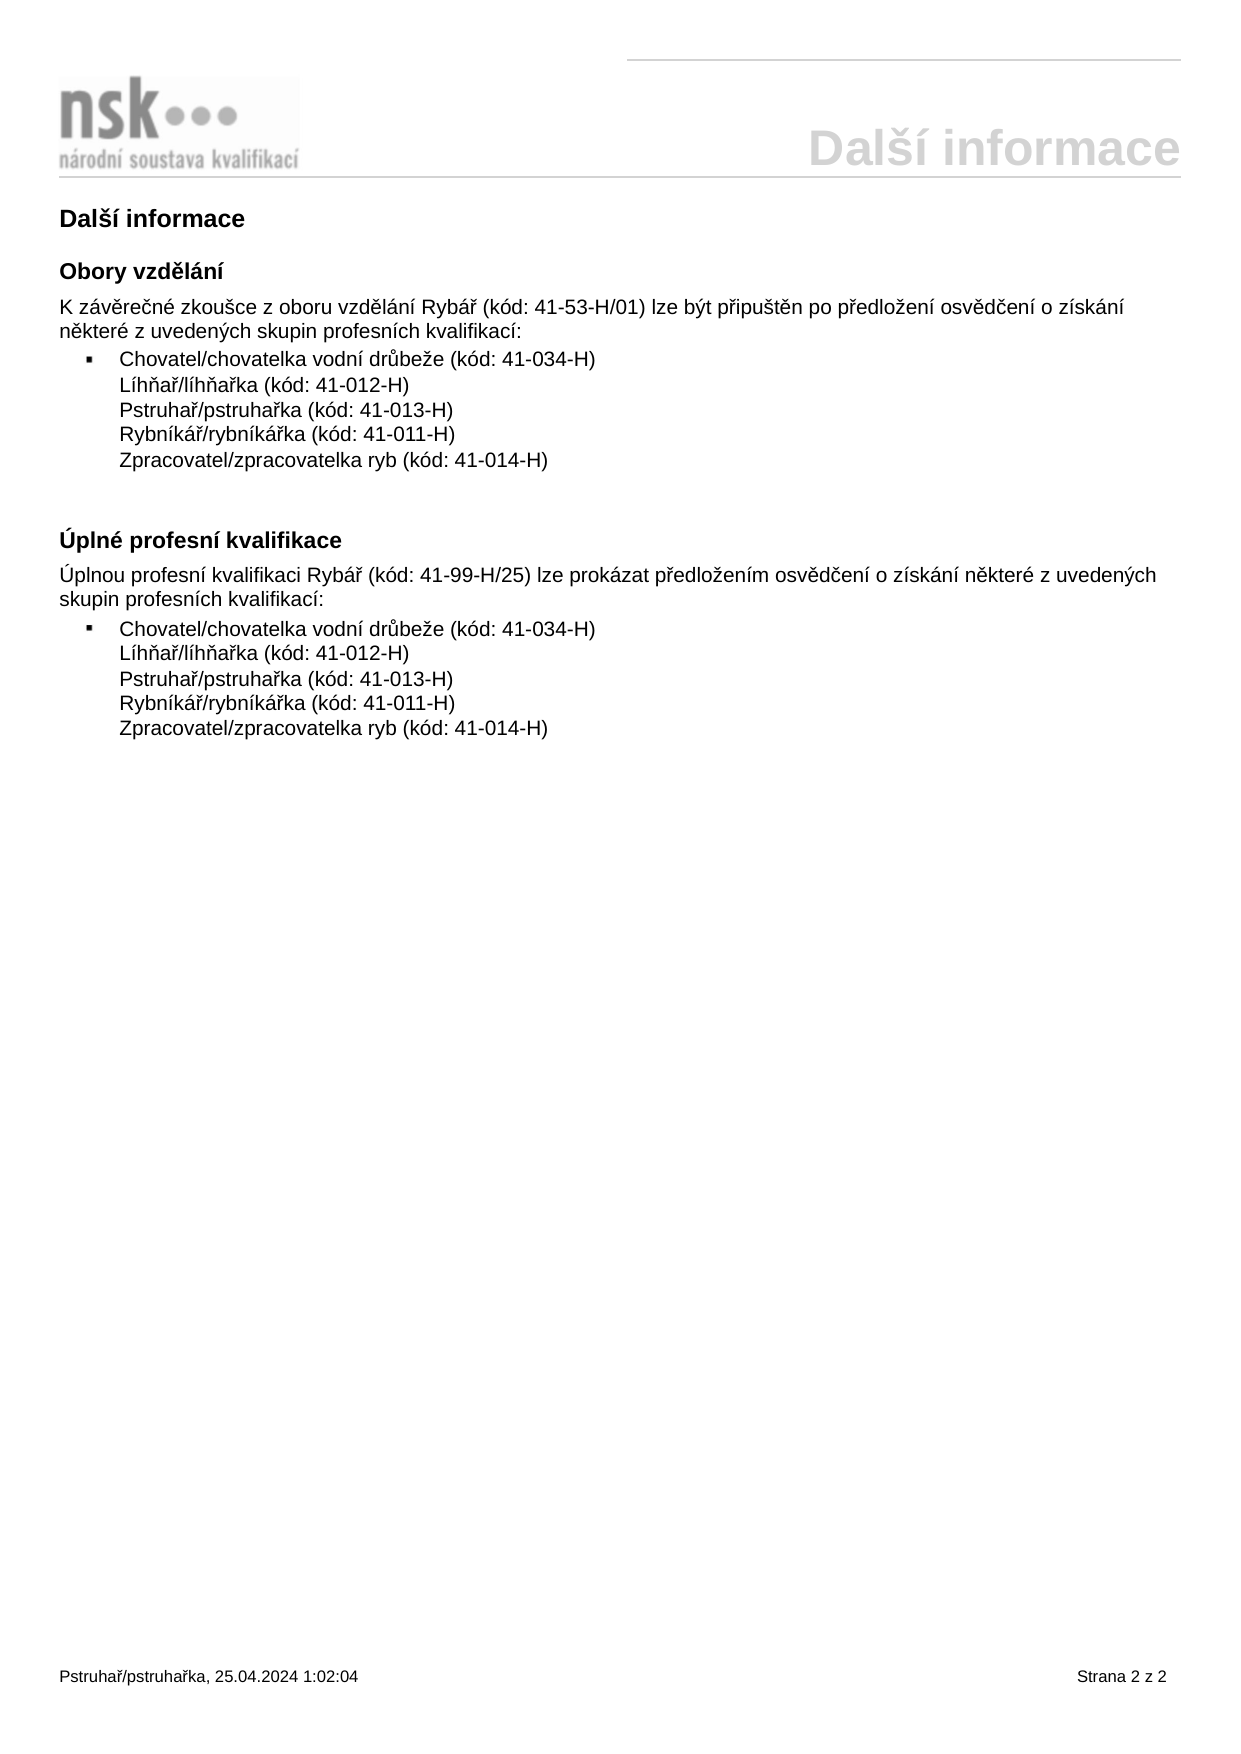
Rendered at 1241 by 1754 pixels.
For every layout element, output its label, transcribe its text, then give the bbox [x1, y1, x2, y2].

table_cell [482, 740, 619, 773]
table_cell [1167, 505, 1181, 517]
table_cell Pstruhař/pstruhařka (kód: 41-013-H) [119, 398, 1181, 422]
table_cell [1167, 236, 1181, 248]
table_cell [619, 170, 627, 176]
table_cell [861, 505, 1167, 517]
table_cell [627, 1366, 861, 1658]
table_cell [627, 472, 861, 504]
table_cell [482, 505, 619, 517]
table_cell [59, 422, 119, 448]
table_cell [1167, 1073, 1181, 1366]
table_cell [119, 740, 482, 773]
table_cell [119, 194, 482, 200]
table_cell [119, 472, 482, 504]
table_cell [619, 773, 627, 1073]
table_cell Pstruhař/pstruhařka (kód: 41-013-H) [119, 667, 1181, 691]
table_cell [119, 611, 482, 617]
table_cell Úplné profesní kvalifikace [59, 517, 1181, 563]
table_cell [482, 1366, 619, 1658]
table_cell [627, 1073, 861, 1366]
picture [59, 347, 119, 372]
table_cell [1167, 611, 1181, 617]
table_cell [482, 236, 619, 248]
table_cell [482, 611, 619, 617]
table_cell [627, 505, 861, 517]
table_cell [1167, 472, 1181, 504]
table_cell [59, 236, 119, 248]
table_cell [59, 716, 119, 740]
table_cell Obory vzdělání [59, 248, 1181, 295]
table_cell [619, 194, 627, 200]
table_cell [482, 773, 619, 1073]
table_cell [619, 236, 627, 248]
table_cell [627, 773, 861, 1073]
table_cell [59, 343, 119, 347]
table_cell [59, 373, 119, 398]
table_cell [861, 1366, 1167, 1658]
table_cell [861, 472, 1167, 504]
table_cell Úplnou profesní kvalifikaci Rybář (kód: 41-99-H/25) lze prokázat předložením osvědčení o získání některé z uvedených skupin profesních kvalifikací: [59, 563, 1181, 611]
table_cell [861, 611, 1167, 617]
table_cell [59, 194, 119, 200]
table_cell Chovatel/chovatelka vodní drůbeže (kód: 41-034-H) [119, 347, 1181, 373]
picture [59, 617, 119, 640]
table_cell Zpracovatel/zpracovatelka ryb (kód: 41-014-H) [119, 448, 1181, 472]
table_cell [1167, 343, 1181, 347]
table_cell [59, 505, 119, 517]
table_cell [119, 171, 482, 176]
table_cell [619, 611, 627, 617]
table_cell [482, 171, 619, 176]
table_cell [861, 236, 1167, 248]
table_cell [1167, 194, 1181, 200]
table_cell [619, 472, 627, 504]
table_cell [59, 667, 119, 691]
table_cell [59, 1073, 119, 1366]
table_cell Další informace [627, 61, 1181, 176]
table_cell [1167, 1658, 1181, 1694]
table_cell [861, 194, 1167, 200]
table_cell Další informace [59, 200, 1181, 236]
table_cell [59, 171, 119, 176]
table_cell [627, 236, 861, 248]
table_cell [59, 641, 119, 667]
table_cell [59, 1366, 119, 1658]
table_cell [620, 59, 627, 170]
table_cell [59, 773, 119, 1073]
table_cell [482, 472, 619, 504]
table_cell Chovatel/chovatelka vodní drůbeže (kód: 41-034-H) [119, 617, 1181, 641]
table_cell [627, 343, 861, 347]
table_cell Strana 2 z 2 [861, 1658, 1167, 1694]
table_cell [619, 505, 627, 517]
table_cell [482, 194, 619, 200]
table_cell [861, 343, 1167, 347]
picture [58, 59, 620, 171]
table_cell [119, 343, 482, 347]
table_cell Pstruhař/pstruhařka, 25.04.2024 1:02:04 [59, 1658, 861, 1694]
table_cell Líhňař/líhňařka (kód: 41-012-H) [119, 373, 1181, 398]
table_cell [619, 1073, 627, 1366]
table_cell [861, 1073, 1167, 1366]
table_cell [627, 194, 861, 200]
table_cell [119, 1366, 482, 1658]
table_cell [119, 505, 482, 517]
table_cell [1167, 1366, 1181, 1658]
table_cell [59, 398, 119, 422]
table_cell [119, 1073, 482, 1366]
table_cell [59, 740, 119, 773]
table_cell [482, 1073, 619, 1366]
table_cell [59, 178, 1181, 194]
table_cell [1167, 740, 1181, 773]
table_cell [59, 472, 119, 504]
table_cell [619, 1366, 627, 1658]
table_cell [861, 740, 1167, 773]
table_cell [861, 773, 1167, 1073]
table_cell [59, 611, 119, 617]
table_cell [59, 448, 119, 472]
table_cell [119, 236, 482, 248]
table_cell [627, 611, 861, 617]
table_cell Líhňař/líhňařka (kód: 41-012-H) [119, 641, 1181, 667]
table_cell Zpracovatel/zpracovatelka ryb (kód: 41-014-H) [119, 716, 1181, 740]
table_cell [119, 773, 482, 1073]
table_cell [619, 740, 627, 773]
table_cell [482, 343, 619, 347]
table_cell Rybníkář/rybníkářka (kód: 41-011-H) [119, 691, 1181, 716]
table_cell [59, 691, 119, 716]
table_cell K závěrečné zkoušce z oboru vzdělání Rybář (kód: 41-53-H/01) lze být připuštěn po předložení osvědčení o získání některé z uvedených skupin profesních kvalifikací: [59, 295, 1181, 343]
table_cell [627, 740, 861, 773]
table_cell Rybníkář/rybníkářka (kód: 41-011-H) [119, 422, 1181, 448]
table_cell [1167, 773, 1181, 1073]
